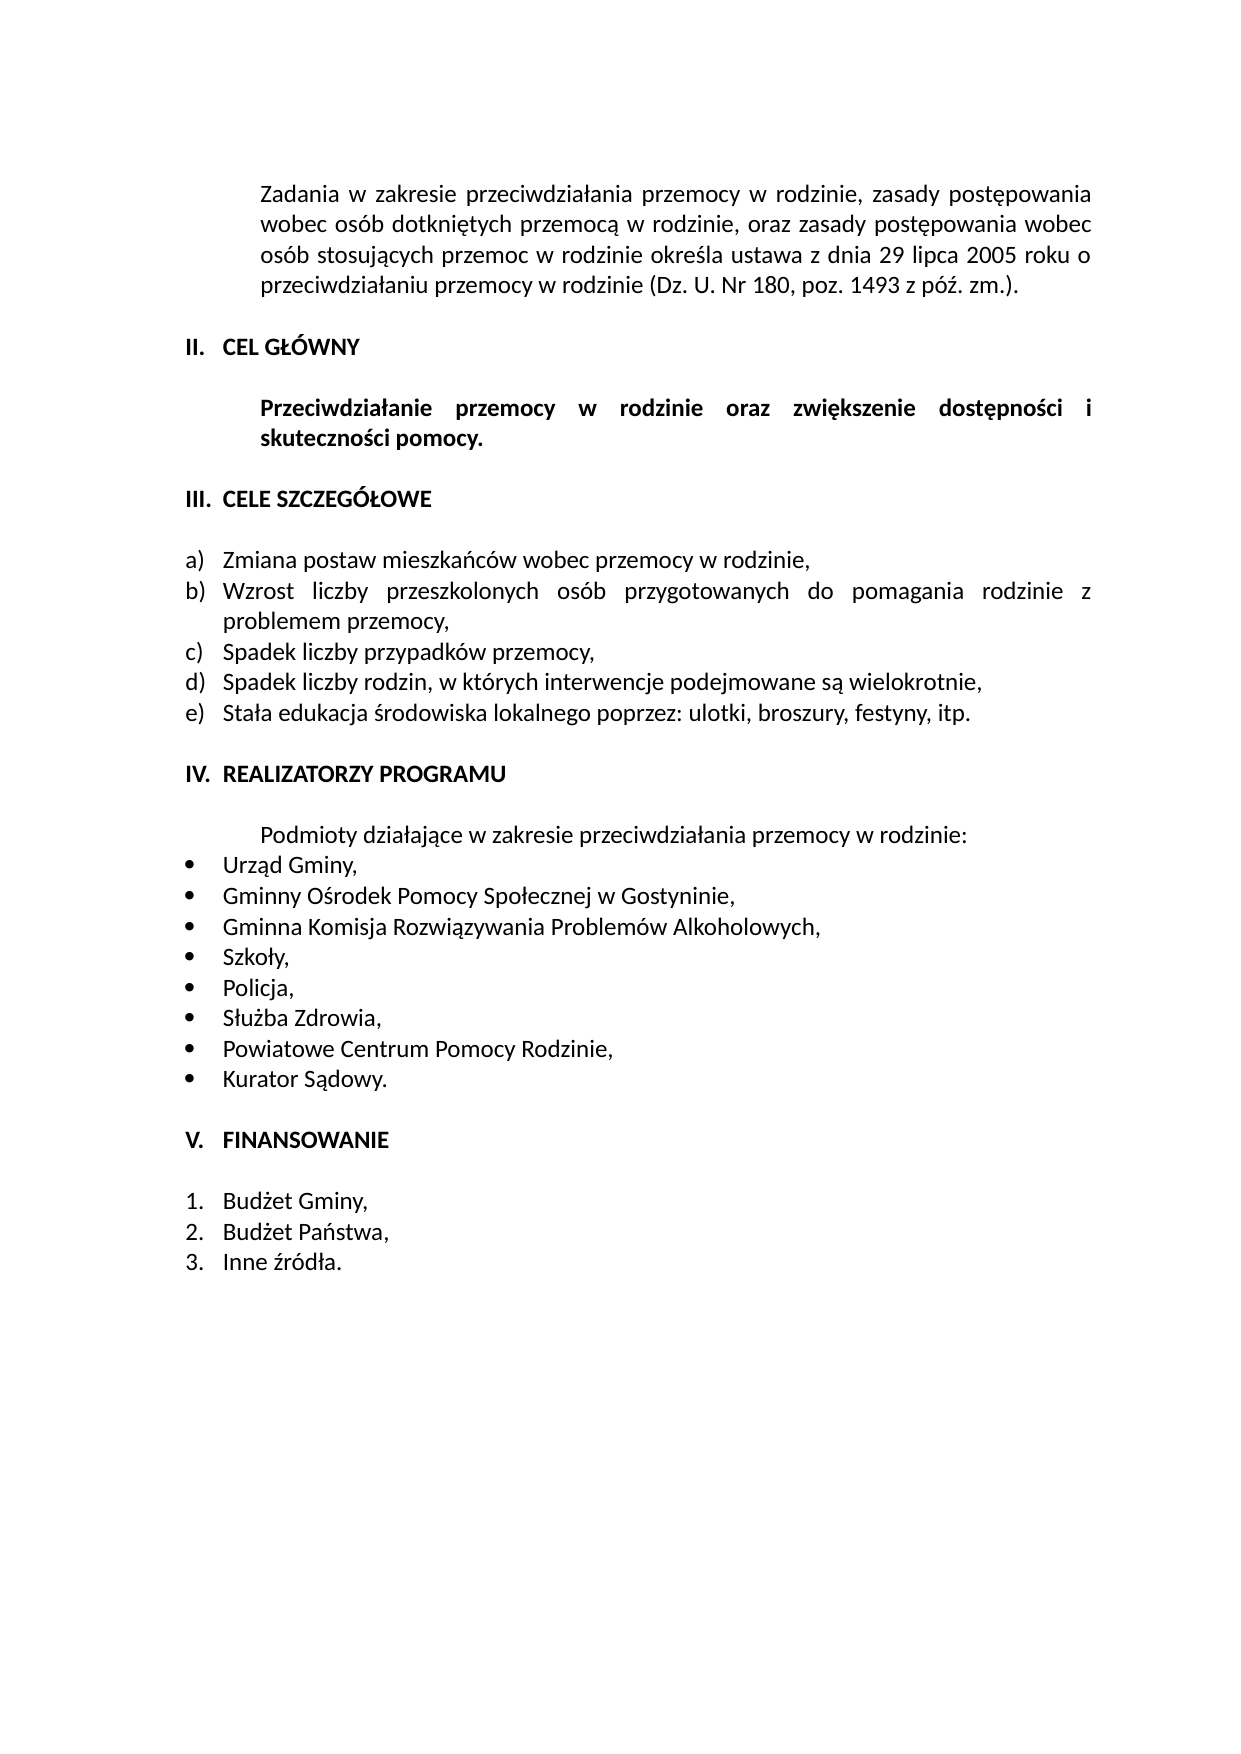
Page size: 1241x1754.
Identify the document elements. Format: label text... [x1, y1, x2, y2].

list Spadek liczby przypadków przemocy, [185, 636, 1092, 666]
list CEL GŁÓWNY [185, 331, 1092, 361]
list Spadek liczby rodzin, w których interwencje podejmowane są wielokrotnie, [185, 666, 1092, 697]
list FINANSOWANIE [185, 1124, 1092, 1155]
list Budżet Państwa, [185, 1216, 1092, 1246]
list Zmiana postaw mieszkańców wobec przemocy w rodzinie, [185, 544, 1092, 575]
list Inne źródła. [185, 1246, 1092, 1277]
list Podmioty działające w zakresie przeciwdziałania przemocy w rodzinie: [260, 819, 1092, 849]
list Przeciwdziałanie przemocy w rodzinie oraz zwiększenie dostępności i skuteczności pomocy. [260, 392, 1092, 453]
list CELE SZCZEGÓŁOWE [185, 483, 1092, 514]
list Stała edukacja środowiska lokalnego poprzez: ulotki, broszury, festyny, itp. [185, 697, 1092, 727]
list Policja, [185, 972, 1092, 1002]
list Szkoły, [185, 941, 1092, 972]
list Budżet Gminy, [185, 1185, 1092, 1216]
list Powiatowe Centrum Pomocy Rodzinie, [185, 1033, 1092, 1063]
list Gminny Ośrodek Pomocy Społecznej w Gostyninie, [185, 880, 1092, 911]
list Wzrost liczby przeszkolonych osób przygotowanych do pomagania rodzinie z problemem przemocy, [185, 575, 1092, 636]
list Kurator Sądowy. [185, 1063, 1092, 1094]
list Służba Zdrowia, [185, 1002, 1092, 1033]
list Gminna Komisja Rozwiązywania Problemów Alkoholowych, [185, 911, 1092, 941]
list Urząd Gminy, [185, 849, 1092, 880]
text Zadania w zakresie przeciwdziałania przemocy w rodzinie, zasady postępowania wobec osób dotkniętych przemocą w rodzinie, oraz zasady postępowania wobec osób stosujących przemoc w rodzinie określa ustawa z dnia 29 lipca 2005 roku o przeciwdziałaniu przemocy w rodzinie (Dz. U. Nr 180, poz. 1493 z póź. zm.). [260, 178, 1092, 300]
list REALIZATORZY PROGRAMU [185, 758, 1092, 788]
